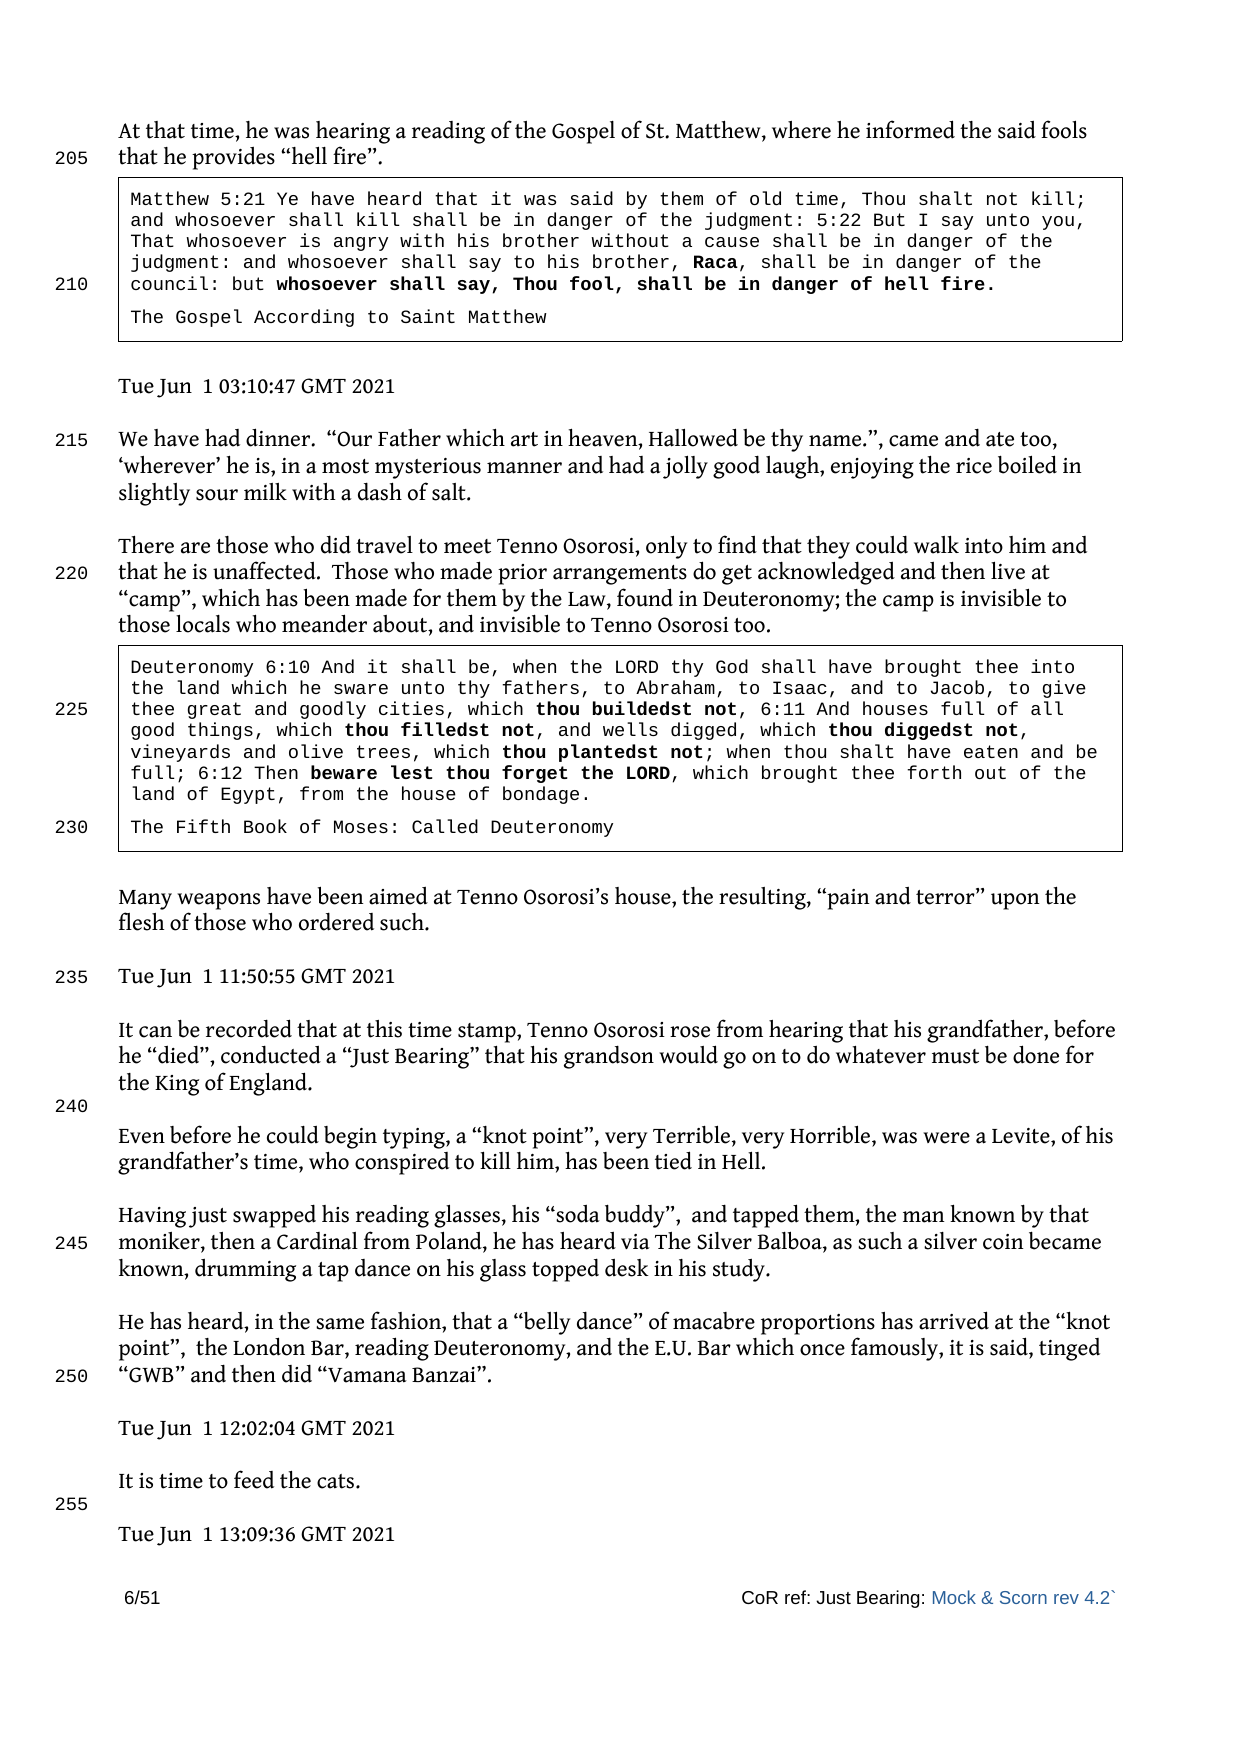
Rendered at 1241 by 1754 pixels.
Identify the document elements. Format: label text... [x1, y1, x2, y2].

text There are those who did travel to meet Tenno Osorosi, only to find that they could walk into him and that he is unaffected. Those who made prior arrangements do get acknowledged and then live at “camp”, which has been made for them by the Law, found in Deuteronomy; the camp is invisible to those locals who meander about, and invisible to Tenno Osorosi too. [118, 533, 1122, 639]
text Tue Jun 1 12:02:04 GMT 2021 [118, 1415, 1122, 1442]
text Even before he could begin typing, a “knot point”, very Terrible, very Horrible, was were a Levite, of his grandfather’s time, who conspired to kill him, has been tied in Hell. [118, 1123, 1122, 1176]
text Tue Jun 1 13:09:36 GMT 2021 [118, 1522, 1122, 1548]
text Tue Jun 1 03:10:47 GMT 2021 [118, 374, 1122, 400]
text The Gospel According to Saint Matthew [119, 296, 1122, 341]
text Many weapons have been aimed at Tenno Osorosi’s house, the resulting, “pain and terror” upon the flesh of those who ordered such. [118, 884, 1122, 937]
text It is time to feed the cats. [118, 1468, 1122, 1495]
text Tue Jun 1 11:50:55 GMT 2021 [118, 964, 1122, 990]
text We have had dinner. “Our Father which art in heaven, Hallowed be thy name.”, came and ate too, ‘wherever’ he is, in a most mysterious manner and had a jolly good laugh, enjoying the rice boiled in slightly sour milk with a dash of salt. [118, 427, 1122, 506]
text It can be recorded that at this time stamp, Tenno Osorosi rose from hearing that his grandfather, before he “died”, conducted a “Just Bearing” that his grandson would go on to do whatever must be done for the King of England. [118, 1017, 1122, 1097]
text Having just swapped his reading glasses, his “soda buddy”, and tapped them, the man known by that moniker, then a Cardinal from Poland, he has heard via The Silver Balboa, as such a silver coin became known, drumming a tap dance on his glass topped desk in his study. [118, 1203, 1122, 1283]
text He has heard, in the same fashion, that a “belly dance” of macabre proportions has arrived at the “knot point”, the London Bar, reading Deuteronomy, and the E.U. Bar which once famously, it is said, tinged “GWB” and then did “Vamana Banzai”. [118, 1309, 1122, 1389]
text Matthew 5:21 Ye have heard that it was said by them of old time, Thou shalt not kill; and whosoever shall kill shall be in danger of the judgment: 5:22 But I say unto you, That whosoever is angry with his brother without a cause shall be in danger of the judgment: and whosoever shall say to his brother, Raca, shall be in danger of the council: but whosoever shall say, Thou fool, shall be in danger of hell fire. [119, 178, 1122, 296]
text The Fifth Book of Moses: Called Deuteronomy [119, 806, 1122, 851]
text At that time, he was hearing a reading of the Gospel of St. Matthew, where he informed the said fools that he provides “hell fire”. [118, 118, 1122, 171]
text Deuteronomy 6:10 And it shall be, when the LORD thy God shall have brought thee into the land which he sware unto thy fathers, to Abraham, to Isaac, and to Jacob, to give thee great and goodly cities, which thou buildedst not, 6:11 And houses full of all good things, which thou filledst not, and wells digged, which thou diggedst not, vineyards and olive trees, which thou plantedst not; when thou shalt have eaten and be full; 6:12 Then beware lest thou forget the LORD, which brought thee forth out of the land of Egypt, from the house of bondage. [119, 646, 1122, 806]
